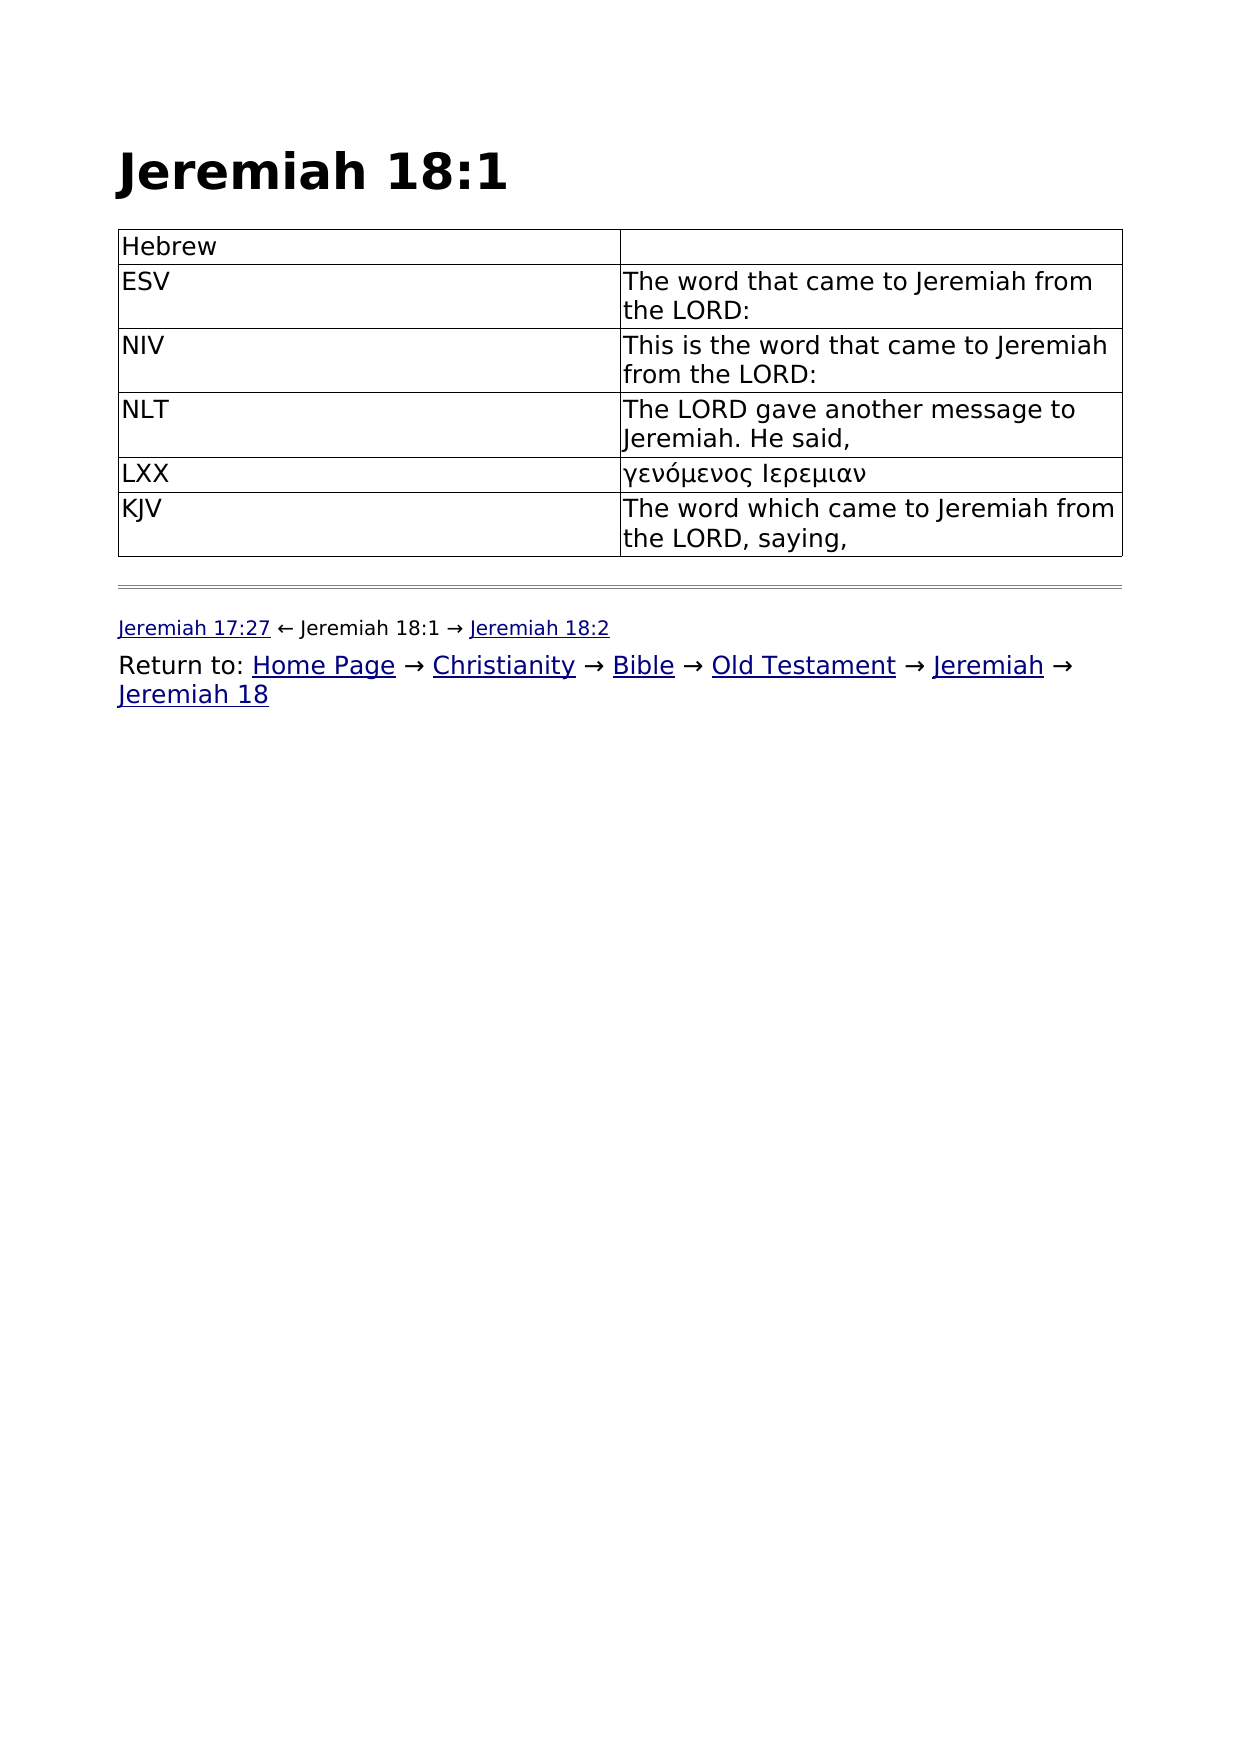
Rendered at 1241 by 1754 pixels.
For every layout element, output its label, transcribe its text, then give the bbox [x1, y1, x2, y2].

text Jeremiah 17:27 ← Jeremiah 18:1 → Jeremiah 18:2 [118, 617, 1122, 651]
table_cell The word that came to Jeremiah from the LORD: [621, 265, 1122, 328]
table_cell ESV [119, 265, 620, 328]
table_cell LXX [119, 458, 620, 492]
text Return to: Home Page → Christianity → Bible → Old Testament → Jeremiah → Jeremiah 18 [118, 651, 1122, 709]
table_header Hebrew [119, 230, 620, 264]
table_cell NIV [119, 329, 620, 392]
table_header [621, 230, 1122, 264]
table_cell The LORD gave another message to Jeremiah. He said, [621, 393, 1122, 457]
table_cell NLT [119, 393, 620, 457]
subtitle Jeremiah 18:1 [118, 143, 1122, 201]
table_cell The word which came to Jeremiah from the LORD, saying, [621, 493, 1122, 556]
table_cell KJV [119, 493, 620, 556]
table_cell γενόμενος Ιερεμιαν [621, 458, 1122, 492]
table_cell This is the word that came to Jeremiah from the LORD: [621, 329, 1122, 392]
